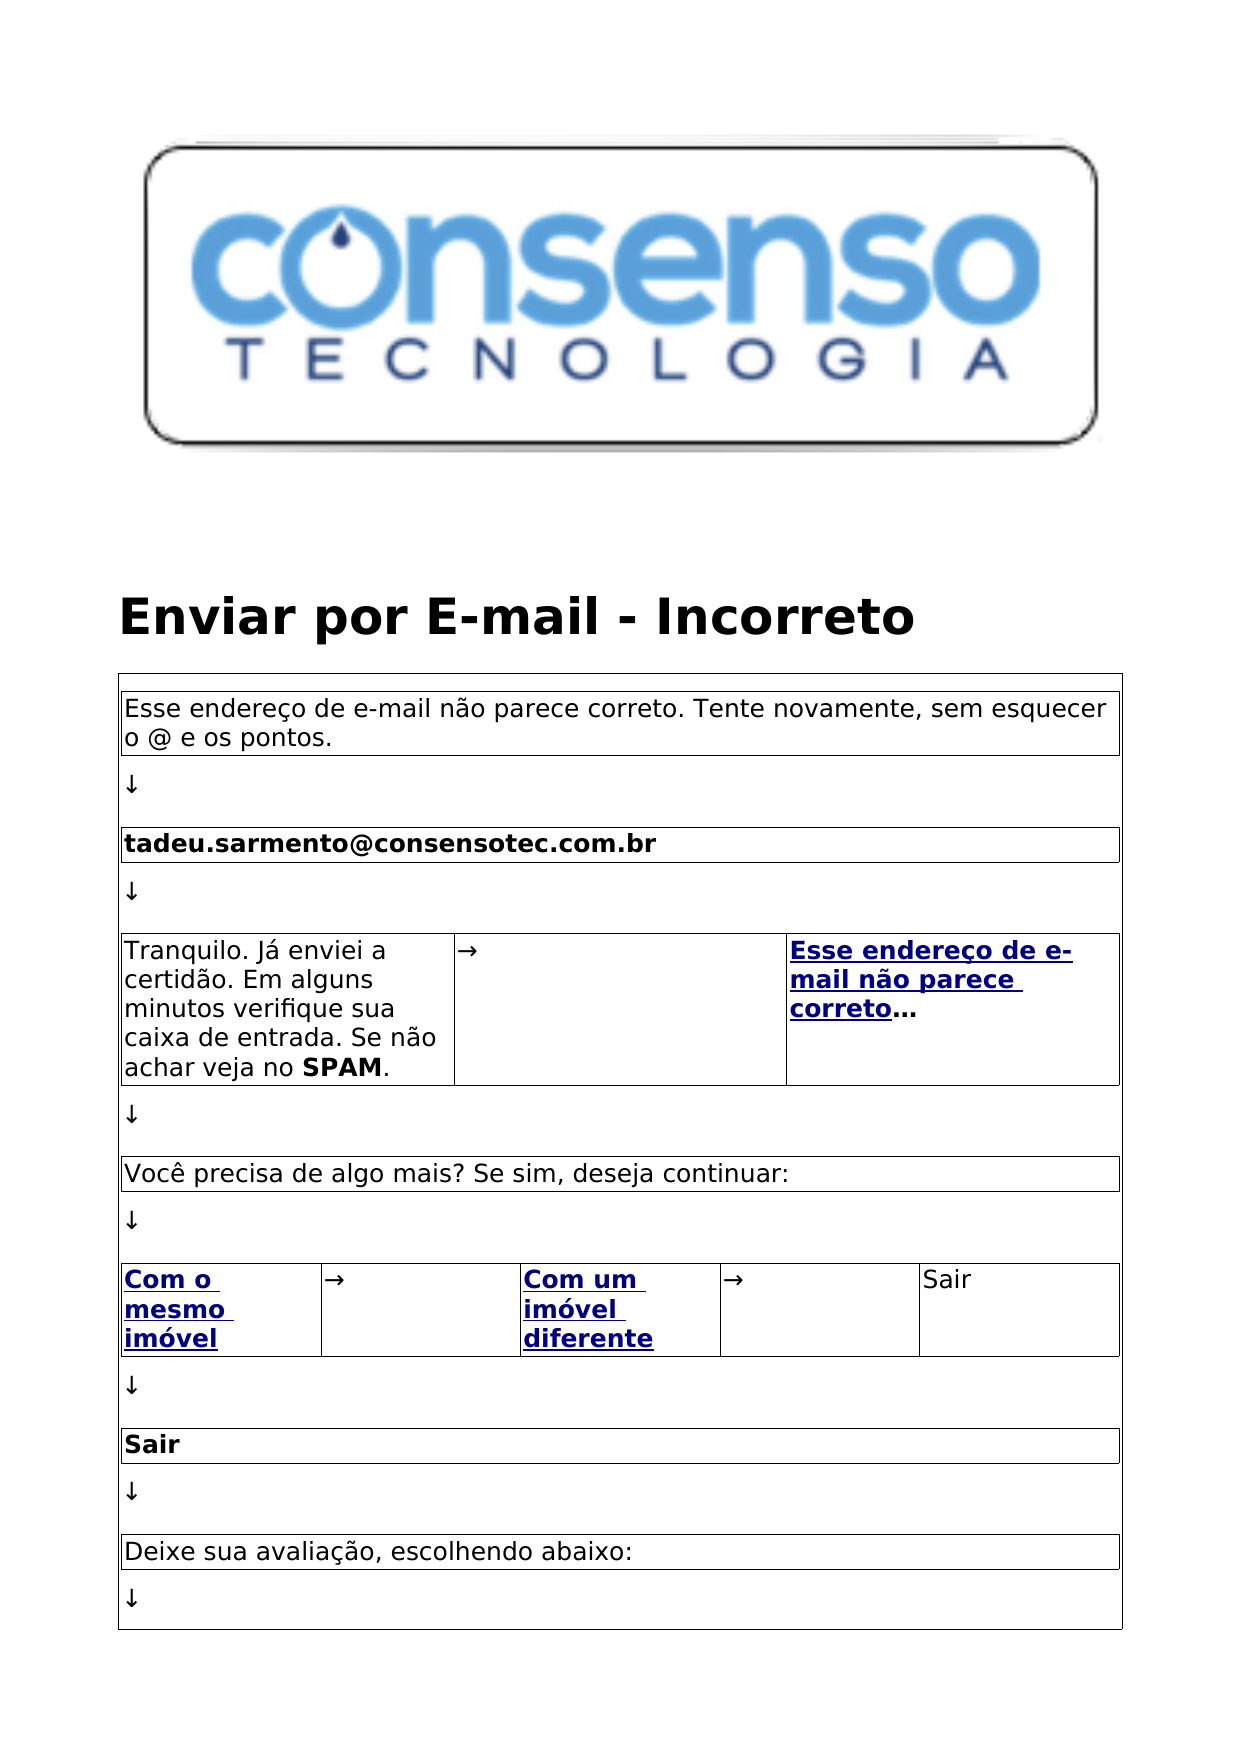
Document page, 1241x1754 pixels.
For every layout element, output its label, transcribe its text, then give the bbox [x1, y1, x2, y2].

table_header Com um imóvel diferente [521, 1264, 720, 1356]
table_header Com o mesmo imóvel [122, 1264, 321, 1356]
table_header Sair [122, 1429, 1119, 1463]
table_header Sair [920, 1264, 1119, 1356]
table_header tadeu.sarmento@consensotec.com.br [122, 828, 1119, 862]
table_header → [721, 1264, 919, 1356]
picture [118, 130, 1123, 480]
table_header Tranquilo. Já enviei a certidão. Em alguns minutos verifique sua caixa de entrada. Se não achar veja no SPAM. [122, 934, 454, 1085]
table_header Esse endereço de e-mail não parece correto. Tente novamente, sem esquecer o @ e os pontos. [122, 692, 1119, 755]
table_header → [322, 1264, 520, 1356]
table_header Esse endereço de e-mail não parece correto… [787, 934, 1119, 1085]
table_header → [455, 934, 786, 1085]
table_header Deixe sua avaliação, escolhendo abaixo: [122, 1535, 1119, 1569]
table_header Você precisa de algo mais? Se sim, deseja continuar: [122, 1157, 1119, 1191]
subtitle Enviar por E-mail - Incorreto [118, 588, 1122, 646]
table_header ↓ ↓ ↓ ↓ ↓ ↓ ↓ [119, 674, 1122, 1628]
